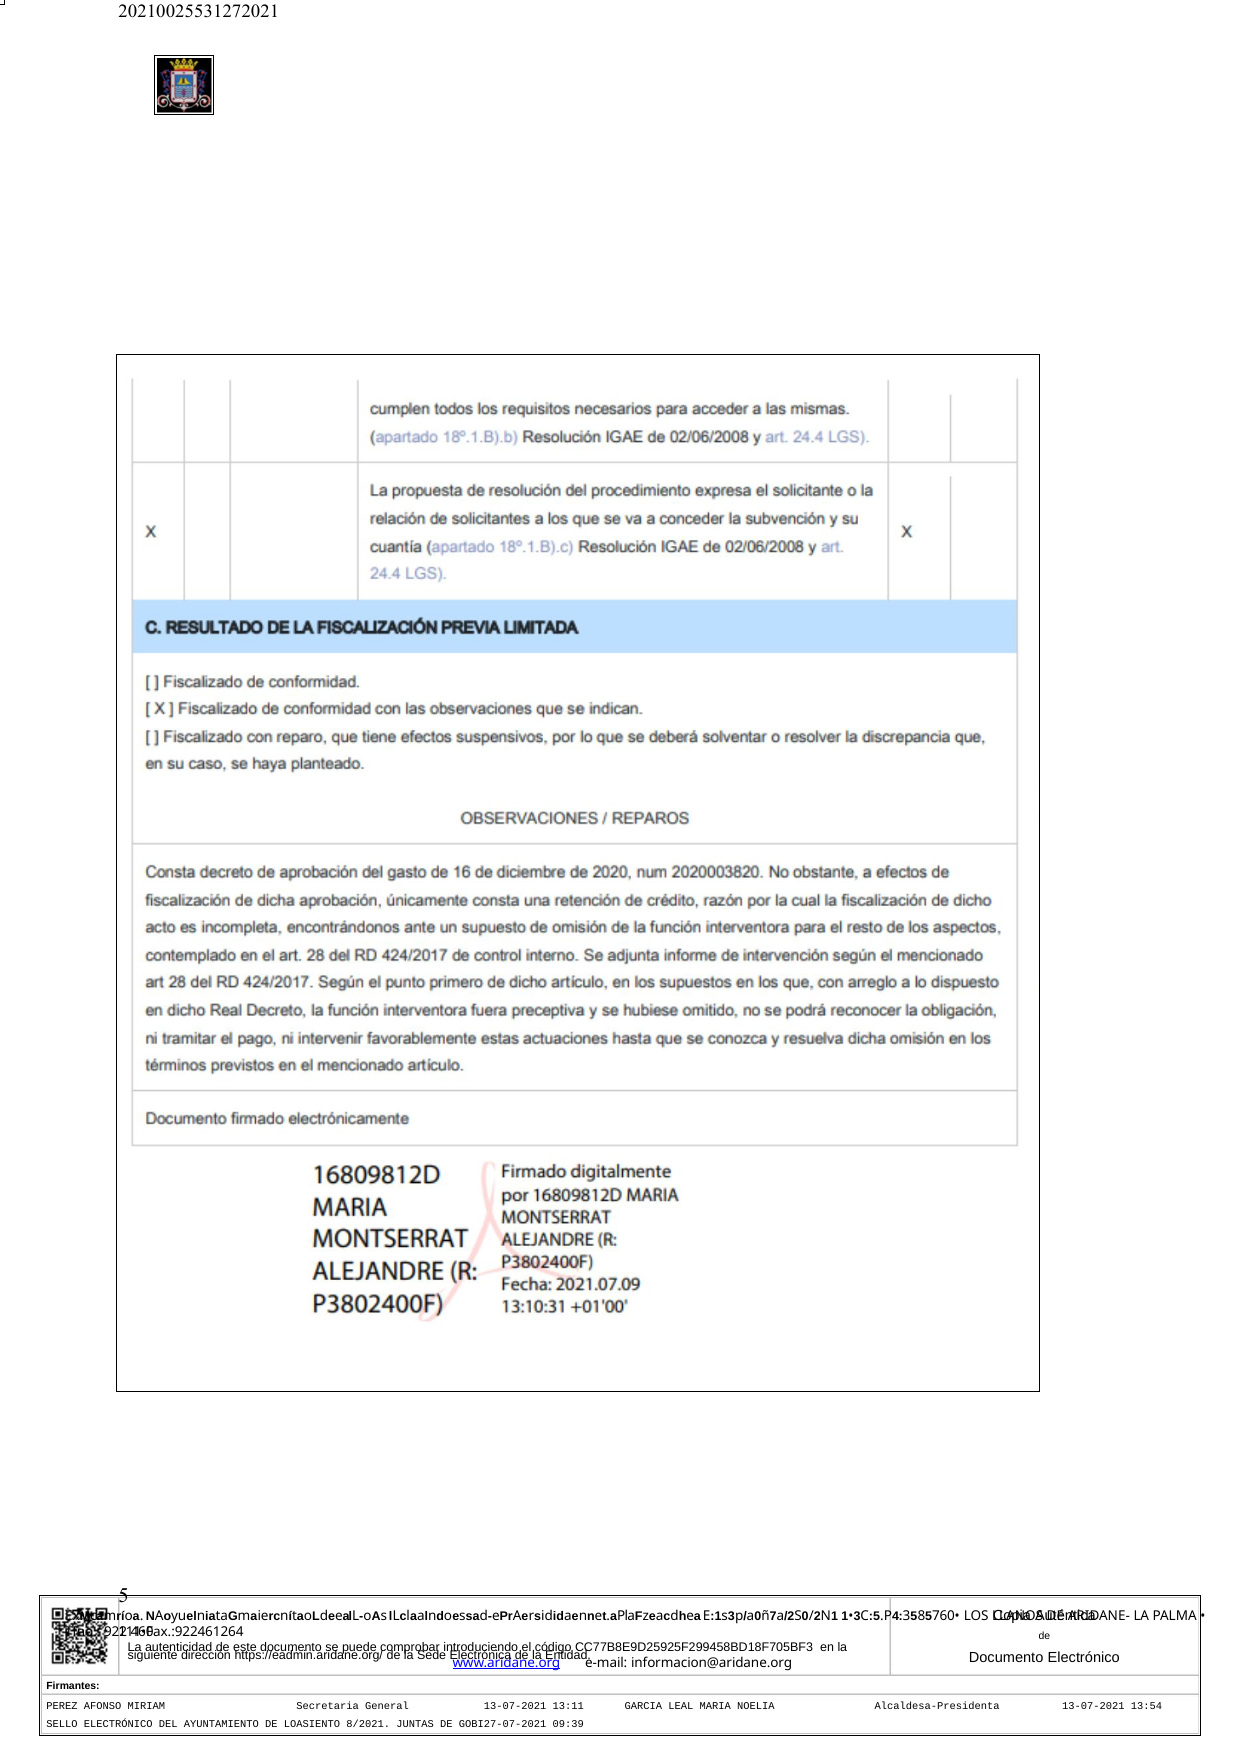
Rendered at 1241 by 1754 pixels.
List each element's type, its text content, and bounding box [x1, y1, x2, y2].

text www.aridane.org e-mail: informacion@aridane.org [557, 1654, 873, 1670]
text 111•Fax.:922461264 [118, 1624, 873, 1640]
text 13-07-2021 13:11 [484, 1700, 599, 1711]
text Firmantes: [46, 1680, 609, 1692]
text La autenticidad de este documento se puede comprobar introduciendo el código CC77B8E9D25925F299458BD18F705BF3 en la [127, 1640, 873, 1654]
text 13-07-2021 13:54 [1062, 1700, 1177, 1711]
picture [153, 1596, 1200, 1607]
picture [117, 355, 1039, 1391]
text GARCIA LEAL MARIA NOELIA [624, 1700, 797, 1711]
text 5 [118, 1584, 153, 1607]
picture [40, 1596, 1200, 1735]
text Alcaldesa-Presidenta [874, 1700, 1018, 1711]
text PEREZ AFONSO MIRIAM [46, 1700, 296, 1711]
picture [155, 56, 213, 114]
text Secretaria General [296, 1700, 426, 1711]
text [426, 1700, 484, 1711]
text 2 [118, 1, 128, 22]
text Documento Electrónico [969, 1649, 1142, 1666]
text siguiente dirección https://eadmin.aridane.org/ de la Sede Electrónica de la Entidad. [127, 1648, 617, 1662]
text ExMcamríoa.NAoyuelniataGmaiercnítaoLdeealL-oAslLclaalndoessad-ePrAersididaennet.aPlaFzeacdheaE:1s3p/a0ñ7a/2S0/2N1 1•3C:5.P4:3585760• LOS LLANOS DE ARIDANE- LA PALMA • Tfno.: 922 460 [65, 1607, 1240, 1640]
text de [1038, 1630, 1066, 1642]
text Copia Auténtica [993, 1608, 1117, 1624]
text 0210025531272021 [128, 1, 304, 22]
text SELLO ELECTRÓNICO DEL AYUNTAMIENTO DE LOASIENTO 8/2021. JUNTAS DE GOBI27-07-2021 09:39 [46, 1718, 609, 1730]
